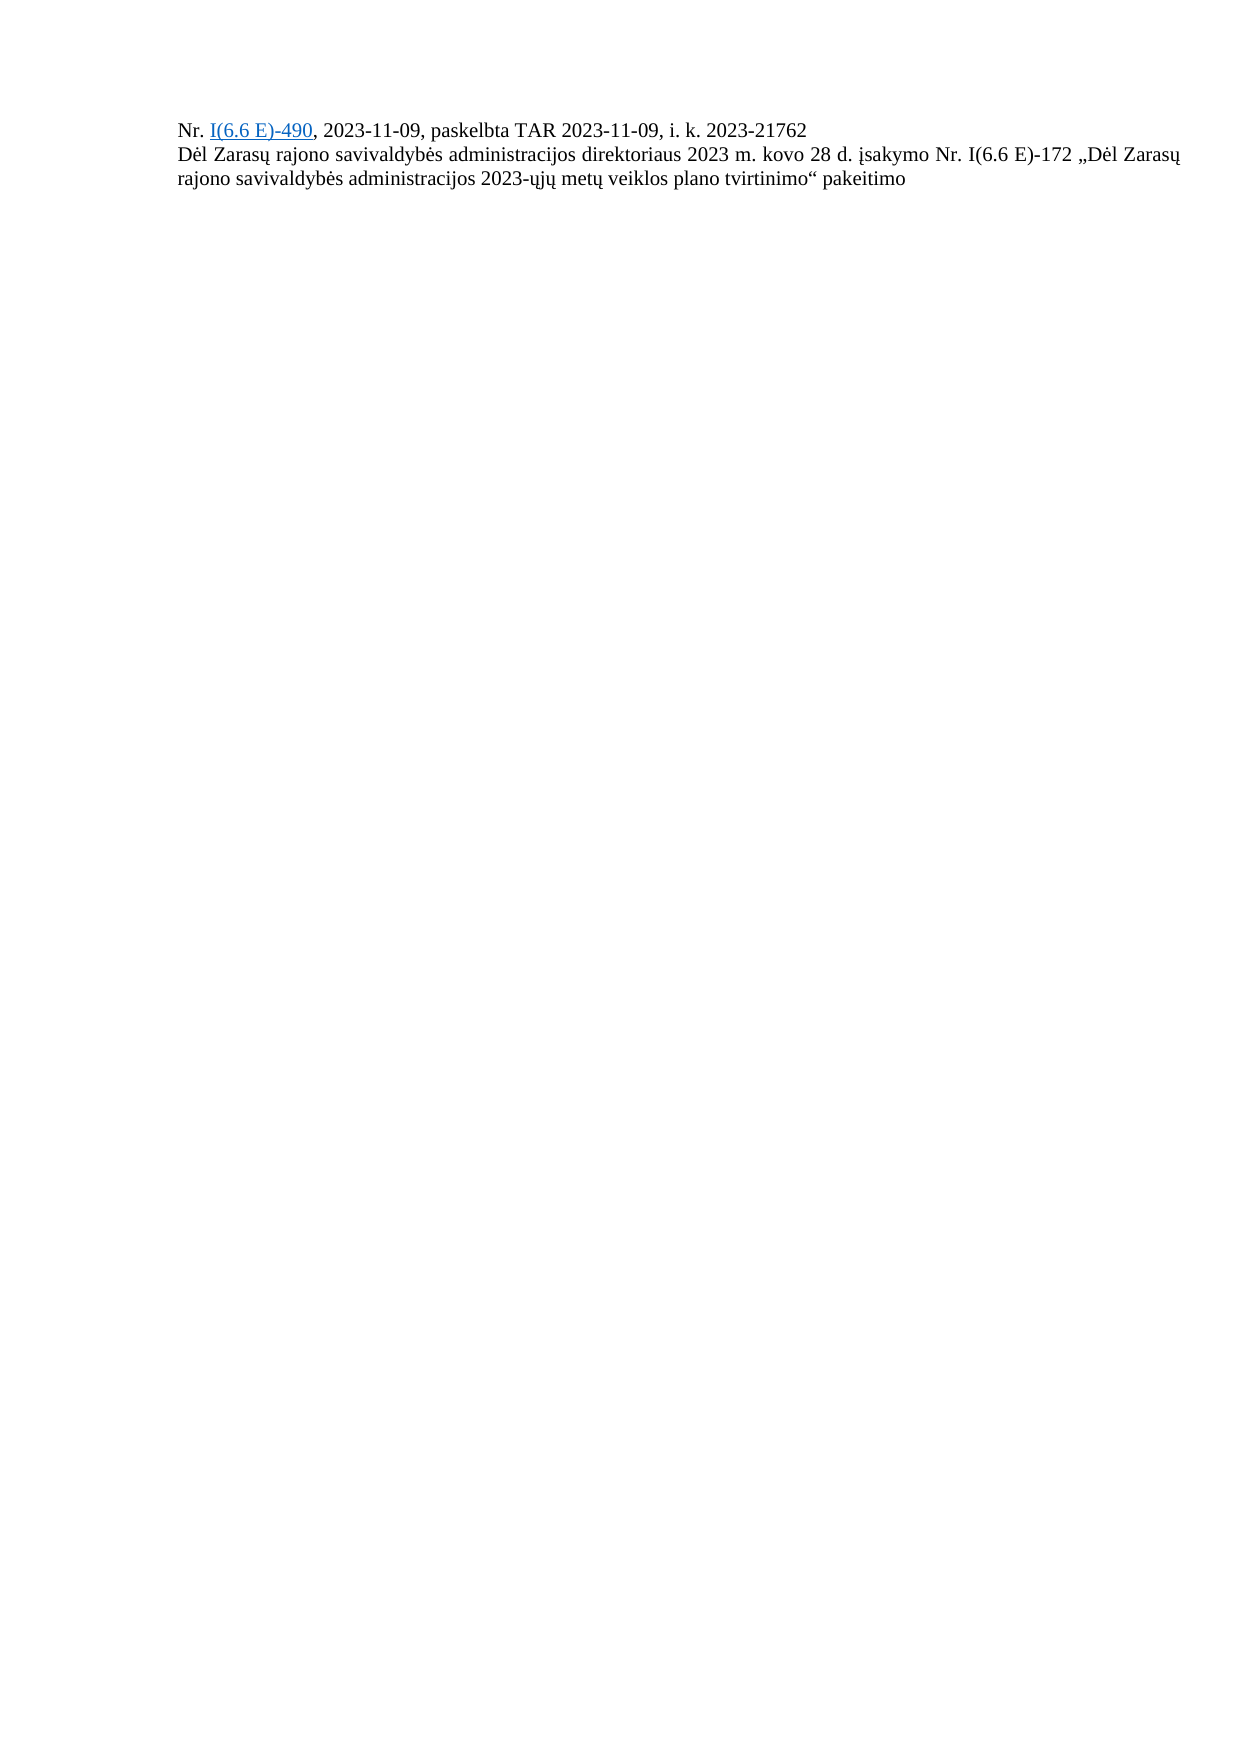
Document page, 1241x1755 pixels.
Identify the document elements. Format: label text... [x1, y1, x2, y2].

text Dėl Zarasų rajono savivaldybės administracijos direktoriaus 2023 m. kovo 28 d. įsakymo Nr. I(6.6 E)-172 „Dėl Zarasų rajono savivaldybės administracijos 2023-ųjų metų veiklos plano tvirtinimo“ pakeitimo [177, 142, 1181, 190]
text Nr. I(6.6 E)-490, 2023-11-09, paskelbta TAR 2023-11-09, i. k. 2023-21762 [177, 118, 1181, 142]
